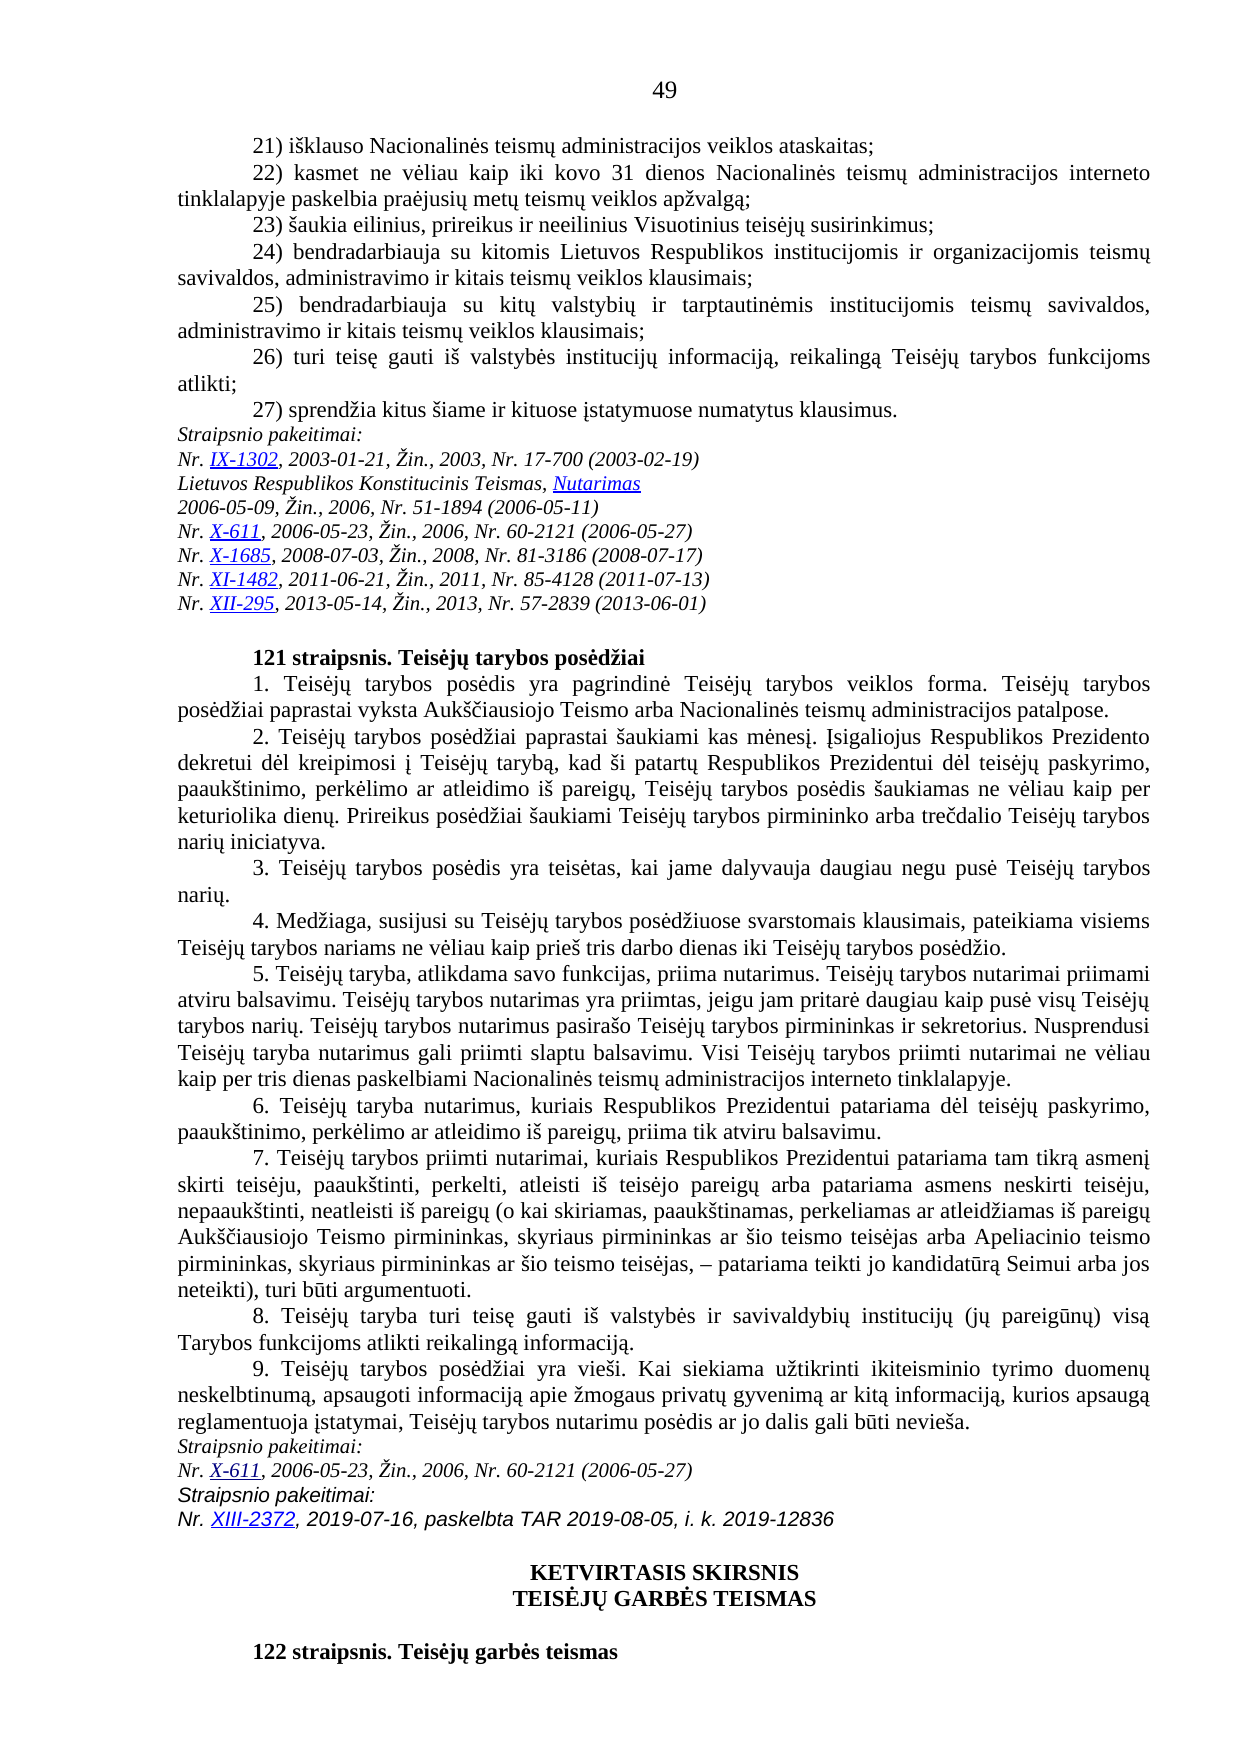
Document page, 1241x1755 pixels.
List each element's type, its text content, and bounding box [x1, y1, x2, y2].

text 24) bendradarbiauja su kitomis Lietuvos Respublikos institucijomis ir organizacijomis teismų savivaldos, administravimo ir kitais teismų veiklos klausimais; [177, 238, 1152, 291]
text 3. Teisėjų tarybos posėdis yra teisėtas, kai jame dalyvauja daugiau negu pusė Teisėjų tarybos narių. [177, 854, 1152, 907]
text 27) sprendžia kitus šiame ir kituose įstatymuose numatytus klausimus. [177, 396, 1152, 422]
text Nr. IX-1302, 2003-01-21, Žin., 2003, Nr. 17-700 (2003-02-19) [177, 446, 1152, 471]
text 8. Teisėjų taryba turi teisę gauti iš valstybės ir savivaldybių institucijų (jų pareigūnų) visą Tarybos funkcijoms atlikti reikalingą informaciją. [177, 1302, 1152, 1355]
text KETVIRTASIS SKIRSNIS [177, 1559, 1152, 1585]
text TEISĖJŲ GARBĖS TEISMAS [177, 1585, 1152, 1612]
text 9. Teisėjų tarybos posėdžiai yra vieši. Kai siekiama užtikrinti ikiteisminio tyrimo duomenų neskelbtinumą, apsaugoti informaciją apie žmogaus privatų gyvenimą ar kitą informaciją, kurios apsaugą reglamentuoja įstatymai, Teisėjų tarybos nutarimu posėdis ar jo dalis gali būti nevieša. [177, 1355, 1152, 1434]
text Straipsnio pakeitimai: [177, 1482, 1152, 1506]
text Nr. X-611, 2006-05-23, Žin., 2006, Nr. 60-2121 (2006-05-27) [177, 1458, 1152, 1482]
text Nr. X-1685, 2008-07-03, Žin., 2008, Nr. 81-3186 (2008-07-17) [177, 543, 1152, 567]
text 25) bendradarbiauja su kitų valstybių ir tarptautinėmis institucijomis teismų savivaldos, administravimo ir kitais teismų veiklos klausimais; [177, 291, 1152, 343]
text Nr. XI-1482, 2011-06-21, Žin., 2011, Nr. 85-4128 (2011-07-13) [177, 567, 1152, 591]
text Nr. X-611, 2006-05-23, Žin., 2006, Nr. 60-2121 (2006-05-27) [177, 519, 1152, 543]
text 23) šaukia eilinius, prireikus ir neeilinius Visuotinius teisėjų susirinkimus; [177, 212, 1152, 238]
text Straipsnio pakeitimai: [177, 422, 1152, 446]
text 122 straipsnis. Teisėjų garbės teismas [177, 1638, 1152, 1664]
text 26) turi teisę gauti iš valstybės institucijų informaciją, reikalingą Teisėjų tarybos funkcijoms atlikti; [177, 343, 1152, 396]
text 21) išklauso Nacionalinės teismų administracijos veiklos ataskaitas; [177, 132, 1152, 159]
text Straipsnio pakeitimai: [177, 1434, 1152, 1458]
text Lietuvos Respublikos Konstitucinis Teismas, Nutarimas [177, 471, 1152, 494]
text 2006-05-09, Žin., 2006, Nr. 51-1894 (2006-05-11) [177, 494, 1152, 519]
text 121 straipsnis. Teisėjų tarybos posėdžiai [177, 644, 1152, 670]
text 1. Teisėjų tarybos posėdis yra pagrindinė Teisėjų tarybos veiklos forma. Teisėjų tarybos posėdžiai paprastai vyksta Aukščiausiojo Teismo arba Nacionalinės teismų administracijos patalpose. [177, 670, 1152, 723]
text 5. Teisėjų taryba, atlikdama savo funkcijas, priima nutarimus. Teisėjų tarybos nutarimai priimami atviru balsavimu. Teisėjų tarybos nutarimas yra priimtas, jeigu jam pritarė daugiau kaip pusė visų Teisėjų tarybos narių. Teisėjų tarybos nutarimus pasirašo Teisėjų tarybos pirmininkas ir sekretorius. Nusprendusi Teisėjų taryba nutarimus gali priimti slaptu balsavimu. Visi Teisėjų tarybos priimti nutarimai ne vėliau kaip per tris dienas paskelbiami Nacionalinės teismų administracijos interneto tinklalapyje. [177, 960, 1152, 1092]
text Nr. XII-295, 2013-05-14, Žin., 2013, Nr. 57-2839 (2013-06-01) [177, 591, 1152, 615]
text 4. Medžiaga, susijusi su Teisėjų tarybos posėdžiuose svarstomais klausimais, pateikiama visiems Teisėjų tarybos nariams ne vėliau kaip prieš tris darbo dienas iki Teisėjų tarybos posėdžio. [177, 907, 1152, 960]
text Nr. XIII-2372, 2019-07-16, paskelbta TAR 2019-08-05, i. k. 2019-12836 [177, 1506, 1152, 1530]
text 22) kasmet ne vėliau kaip iki kovo 31 dienos Nacionalinės teismų administracijos interneto tinklalapyje paskelbia praėjusių metų teismų veiklos apžvalgą; [177, 159, 1152, 212]
text 7. Teisėjų tarybos priimti nutarimai, kuriais Respublikos Prezidentui patariama tam tikrą asmenį skirti teisėju, paaukštinti, perkelti, atleisti iš teisėjo pareigų arba patariama asmens neskirti teisėju, nepaaukštinti, neatleisti iš pareigų (o kai skiriamas, paaukštinamas, perkeliamas ar atleidžiamas iš pareigų Aukščiausiojo Teismo pirmininkas, skyriaus pirmininkas ar šio teismo teisėjas arba Apeliacinio teismo pirmininkas, skyriaus pirmininkas ar šio teismo teisėjas, – patariama teikti jo kandidatūrą Seimui arba jos neteikti), turi būti argumentuoti. [177, 1144, 1152, 1302]
text 6. Teisėjų taryba nutarimus, kuriais Respublikos Prezidentui patariama dėl teisėjų paskyrimo, paaukštinimo, perkėlimo ar atleidimo iš pareigų, priima tik atviru balsavimu. [177, 1092, 1152, 1144]
text 2. Teisėjų tarybos posėdžiai paprastai šaukiami kas mėnesį. Įsigaliojus Respublikos Prezidento dekretui dėl kreipimosi į Teisėjų tarybą, kad ši patartų Respublikos Prezidentui dėl teisėjų paskyrimo, paaukštinimo, perkėlimo ar atleidimo iš pareigų, Teisėjų tarybos posėdis šaukiamas ne vėliau kaip per keturiolika dienų. Prireikus posėdžiai šaukiami Teisėjų tarybos pirmininko arba trečdalio Teisėjų tarybos narių iniciatyva. [177, 723, 1152, 854]
